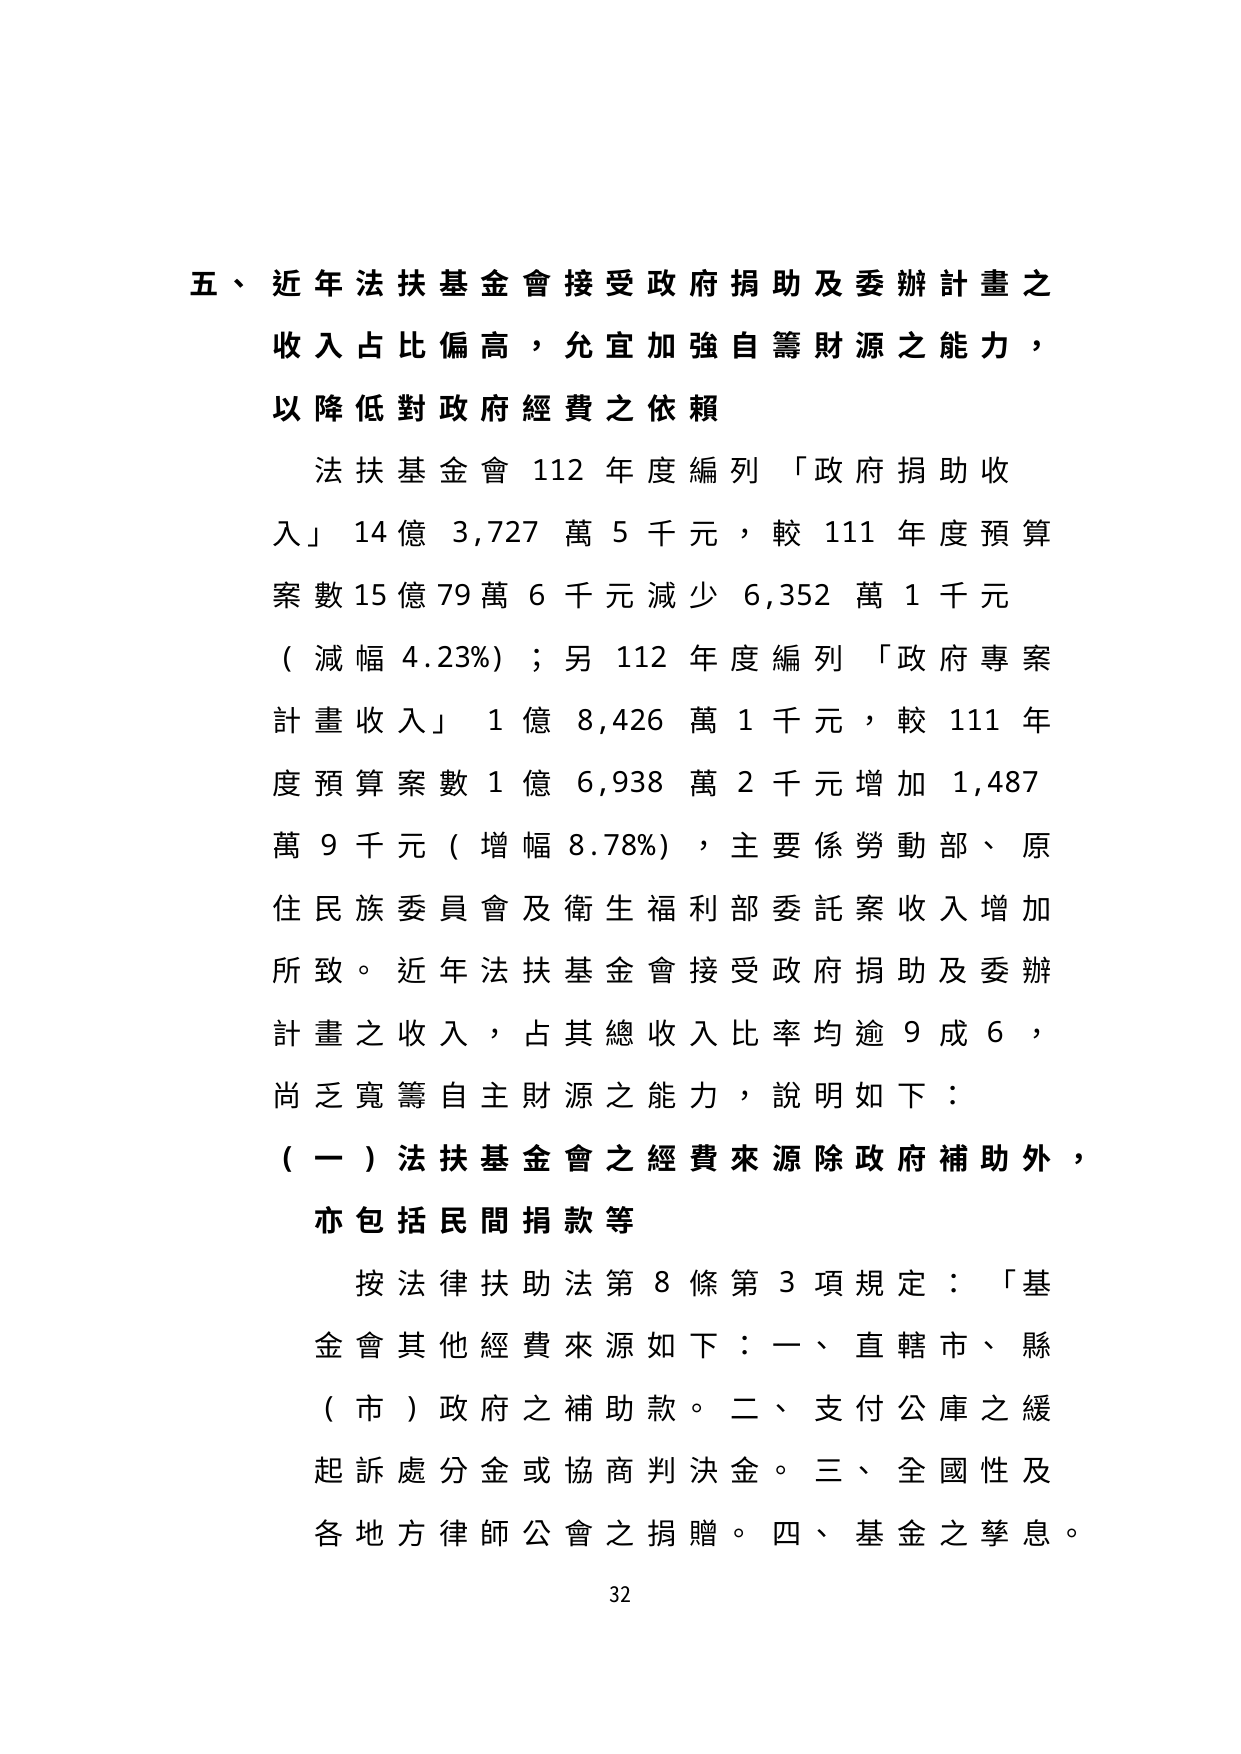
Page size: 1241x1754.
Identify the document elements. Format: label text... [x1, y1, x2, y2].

text 按法律扶助法第8條第3項規定：「基金會其他經費來源如下：一、直轄市、縣(市)政府之補助款。二、支付公庫之緩起訴處分金或協商判決金。三、全國性及各地方律師公會之捐贈。四、基金之孳息。五、受扶助人依本法所分擔或負擔之酬金及必要費用。六、其他團體或個人之捐贈。七、其他收入。」爰該基金會之經費來源除政府補助外，亦包括民間捐款。 [271, 1240, 1058, 1552]
text 法扶基金會112年度編列「政府捐助收入」14億3,727萬5千元，較111年度預算案數15億79萬6千元減少6,352萬1千元(減幅4.23%)；另112年度編列「政府專案計畫收入」1億8,426萬1千元，較111年度預算案數1億6,938萬2千元增加1,487萬9千元(增幅8.78%)，主要係勞動部、原住民族委員會及衛生福利部委託案收入增加所致。近年法扶基金會接受政府捐助及委辦計畫之收入，占其總收入比率均逾9成6，尚乏寬籌自主財源之能力，說明如下： [242, 427, 1058, 1115]
text 五、近年法扶基金會接受政府捐助及委辦計畫之收入占比偏高，允宜加強自籌財源之能力，以降低對政府經費之依賴 [183, 240, 1058, 427]
text (一)法扶基金會之經費來源除政府補助外，亦包括民間捐款等 [242, 1115, 1058, 1240]
